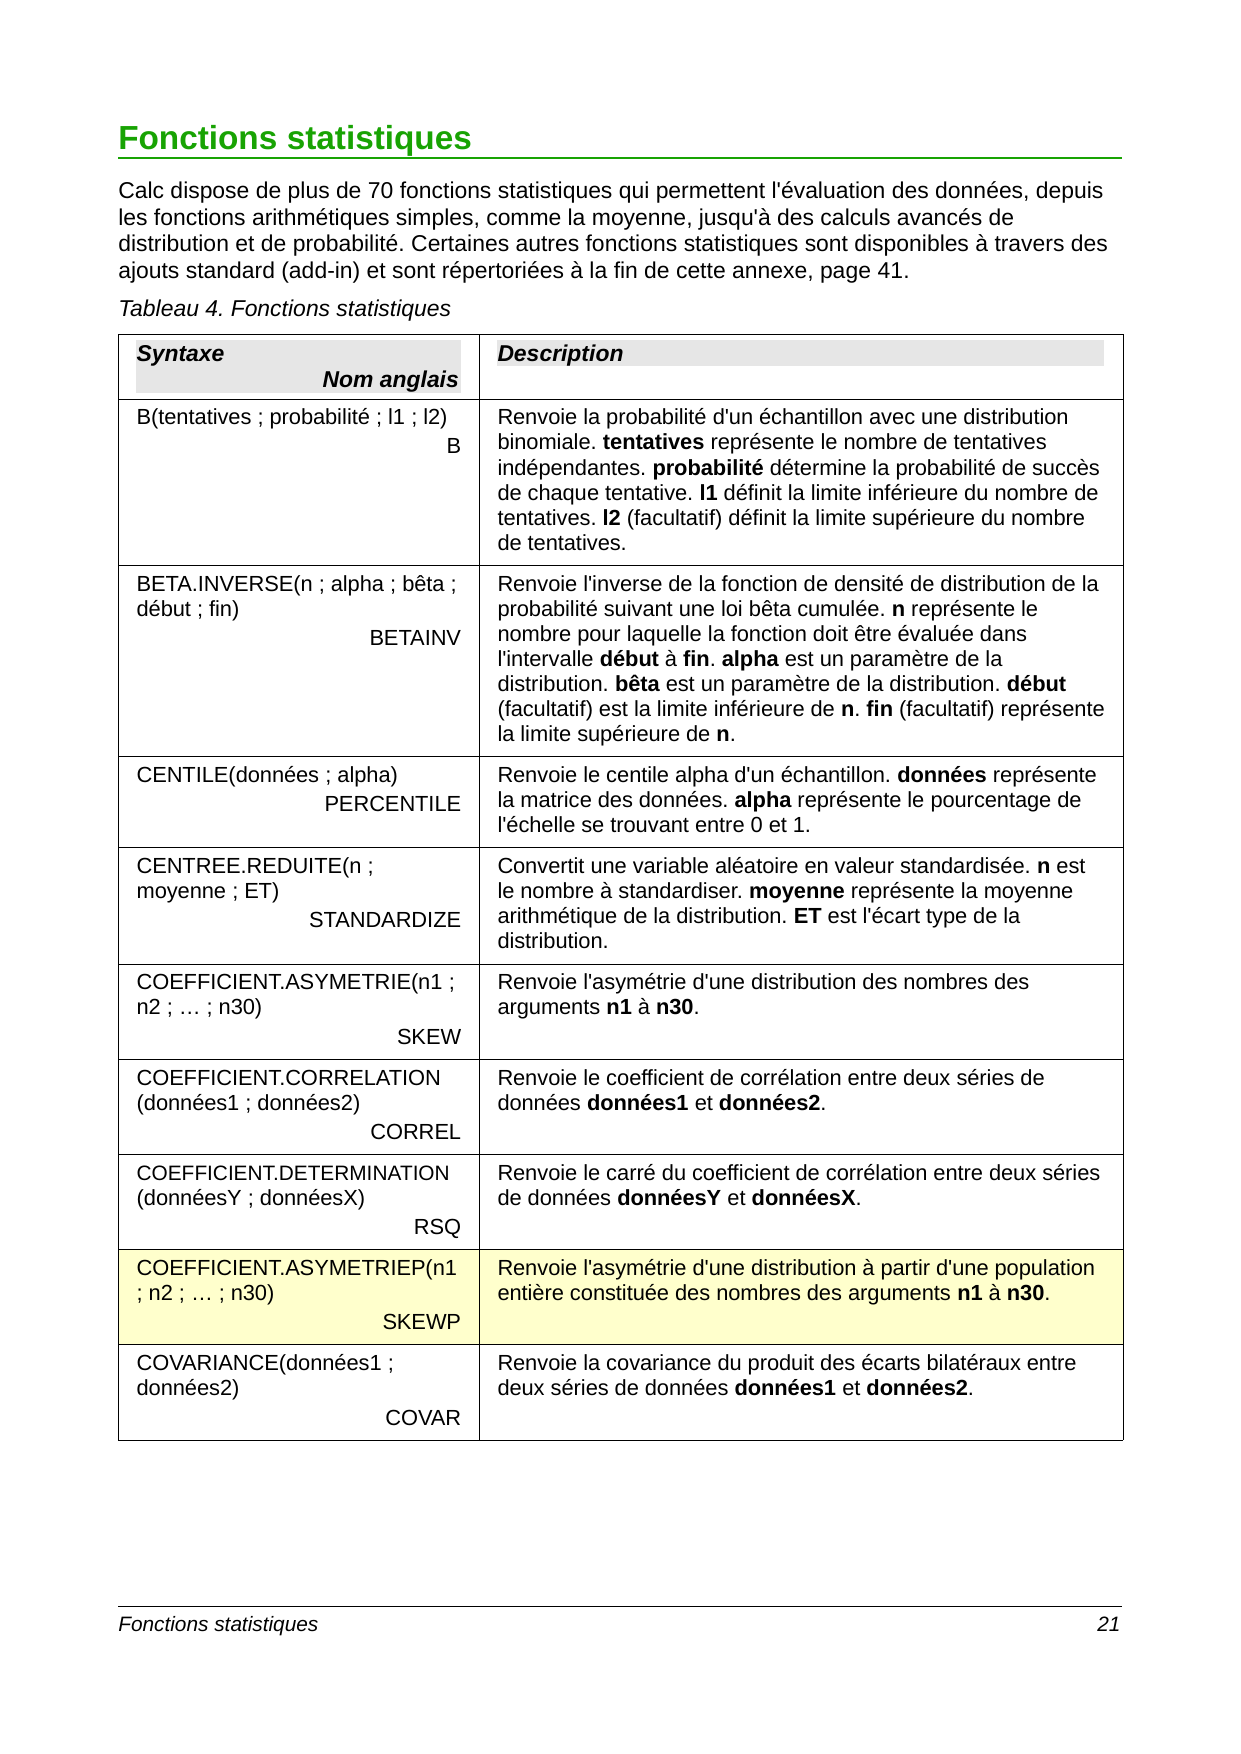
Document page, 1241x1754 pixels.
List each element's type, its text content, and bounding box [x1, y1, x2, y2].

table_cell B(tentatives ; probabilité ; l1 ; l2) B [119, 400, 479, 565]
table_cell COEFFICIENT.ASYMETRIE(n1 ; n2 ; … ; n30) SKEW [119, 965, 479, 1059]
table_cell Renvoie l'inverse de la fonction de densité de distribution de la probabilité suivant une loi bêta cumulée. n représente le nombre pour laquelle la fonction doit être évaluée dans l'intervalle début à fin. alpha est un paramètre de la distribution. bêta est un paramètre de la distribution. début (facultatif) est la limite inférieure de n. fin (facultatif) représente la limite supérieure de n. [480, 566, 1123, 756]
table_cell Renvoie le carré du coefficient de corrélation entre deux séries de données donnéesY et donnéesX. [480, 1155, 1123, 1249]
text Calc dispose de plus de 70 fonctions statistiques qui permettent l'évaluation des données, depuis les fonctions arithmétiques simples, comme la moyenne, jusqu'à des calculs avancés de distribution et de probabilité. Certaines autres fonctions statistiques sont disponibles à travers des ajouts standard (add-in) et sont répertoriées à la fin de cette annexe, page 41. [118, 177, 1122, 283]
table_cell Convertit une variable aléatoire en valeur standardisée. n est le nombre à standardiser. moyenne représente la moyenne arithmétique de la distribution. ET est l'écart type de la distribution. [480, 848, 1123, 963]
table_cell Renvoie la probabilité d'un échantillon avec une distribution binomiale. tentatives représente le nombre de tentatives indépendantes. probabilité détermine la probabilité de succès de chaque tentative. l1 définit la limite inférieure du nombre de tentatives. l2 (facultatif) définit la limite supérieure du nombre de tentatives. [480, 400, 1123, 565]
table_header Syntaxe Nom anglais [119, 335, 479, 398]
table_cell COEFFICIENT.ASYMETRIEP(n1 ; n2 ; … ; n30) SKEWP [119, 1250, 479, 1344]
table_cell Renvoie l'asymétrie d'une distribution à partir d'une population entière constituée des nombres des arguments n1 à n30. [480, 1250, 1123, 1344]
table_cell CENTILE(données ; alpha) PERCENTILE [119, 757, 479, 847]
table_cell Renvoie le centile alpha d'un échantillon. données représente la matrice des données. alpha représente le pourcentage de l'échelle se trouvant entre 0 et 1. [480, 757, 1123, 847]
table_cell Renvoie la covariance du produit des écarts bilatéraux entre deux séries de données données1 et données2. [480, 1345, 1123, 1439]
text Tableau 4. Fonctions statistiques [118, 295, 1122, 322]
table_cell COVARIANCE(données1 ; données2) COVAR [119, 1345, 479, 1439]
table_cell Renvoie le coefficient de corrélation entre deux séries de données données1 et données2. [480, 1060, 1123, 1154]
subtitle Fonctions statistiques [118, 118, 1122, 157]
table_cell COEFFICIENT.CORRELATION (données1 ; données2) CORREL [119, 1060, 479, 1154]
table_header Description [480, 335, 1123, 398]
table_cell Renvoie l'asymétrie d'une distribution des nombres des arguments n1 à n30. [480, 965, 1123, 1059]
table_cell COEFFICIENT.DETERMINATION (donnéesY ; donnéesX) RSQ [119, 1155, 479, 1249]
table_cell CENTREE.REDUITE(n ; moyenne ; ET) STANDARDIZE [119, 848, 479, 963]
table_cell BETA.INVERSE(n ; alpha ; bêta ; début ; fin) BETAINV [119, 566, 479, 756]
